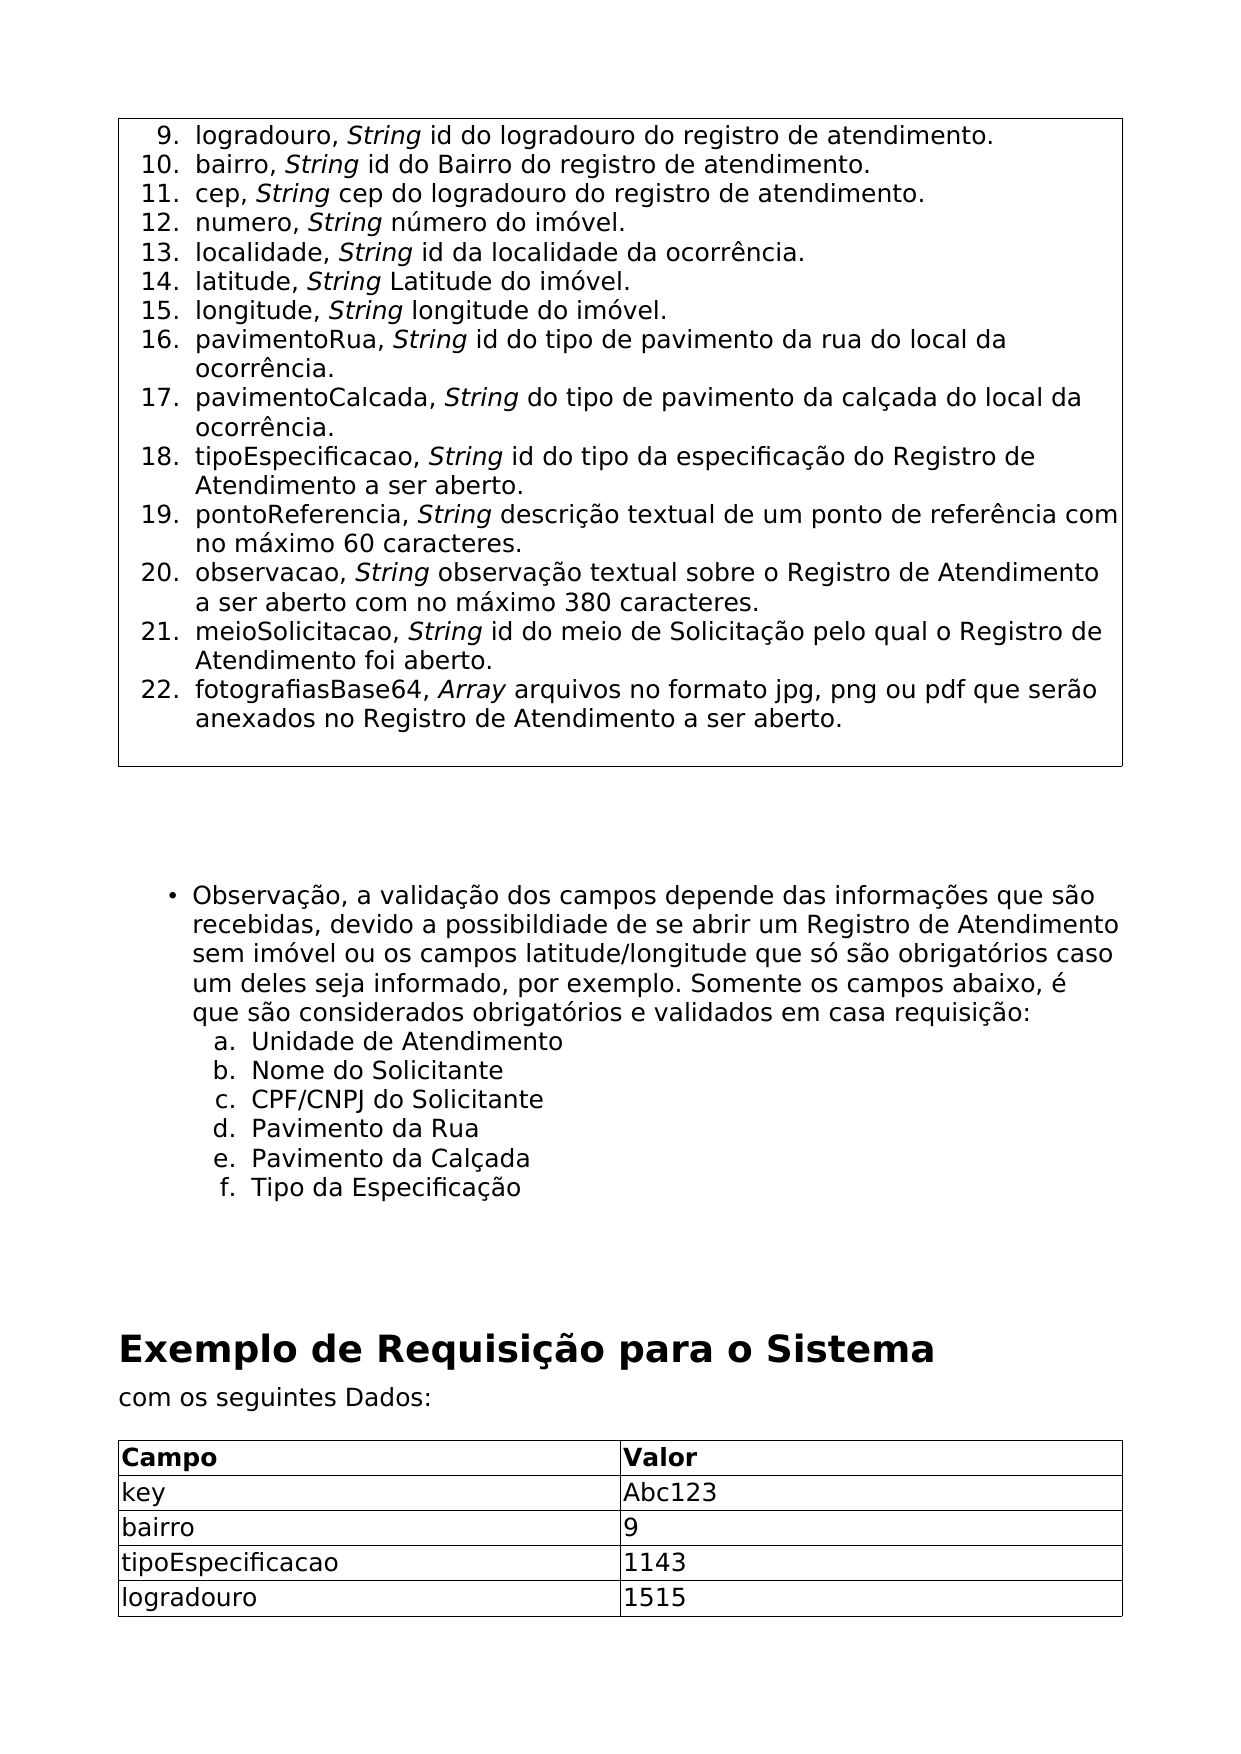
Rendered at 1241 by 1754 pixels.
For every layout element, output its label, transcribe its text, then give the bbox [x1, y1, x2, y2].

list CPF/CNPJ do Solicitante [236, 1085, 1122, 1114]
subtitle Exemplo de Requisição para o Sistema [118, 1327, 1122, 1371]
table_cell 9 [621, 1511, 1122, 1545]
table_cell bairro [119, 1511, 620, 1545]
list Nome do Solicitante [236, 1056, 1122, 1085]
list Unidade de Atendimento [236, 1027, 1122, 1056]
list Tipo da Especificação [236, 1173, 1122, 1202]
table_cell logradouro [119, 1581, 620, 1616]
table_header O WebService recebe apenas requisições do tipo POST. Ele espera os seguintes Parâmetros: key, String contendo a chave de autenticação da empresa. unidadeAtendimento, String contendo o id da unidade de atendimento. nomeSolicitante, String, contendo o nome do solicitante. emailSolicitante, String contendo o email do solicitante. cpfCnpj, Stringcpf ou cnpj do solicitante. telefoneSolicitante, String telefone do solicitante. matriculaImovel, /String matrícula do imóvel. municipio, String município do imóvel ou do lugar da ocorrência. logradouro, String id do logradouro do registro de atendimento. bairro, String id do Bairro do registro de atendimento. cep, String cep do logradouro do registro de atendimento. numero, String número do imóvel. localidade, String id da localidade da ocorrência. latitude, String Latitude do imóvel. longitude, String longitude do imóvel. pavimentoRua, String id do tipo de pavimento da rua do local da ocorrência. pavimentoCalcada, String do tipo de pavimento da calçada do local da ocorrência. tipoEspecificacao, String id do tipo da especificação do Registro de Atendimento a ser aberto. pontoReferencia, String descrição textual de um ponto de referência com no máximo 60 caracteres. observacao, String observação textual sobre o Registro de Atendimento a ser aberto com no máximo 380 caracteres. meioSolicitacao, String id do meio de Solicitação pelo qual o Registro de Atendimento foi aberto. fotografiasBase64, Array arquivos no formato jpg, png ou pdf que serão anexados no Registro de Atendimento a ser aberto. [119, 119, 1122, 766]
list Pavimento da Rua [236, 1114, 1122, 1144]
list Pavimento da Calçada [236, 1144, 1122, 1173]
table_header Valor [621, 1441, 1122, 1475]
table_cell Abc123 [621, 1476, 1122, 1510]
list Observação, a validação dos campos depende das informações que são recebidas, devido a possibildiade de se abrir um Registro de Atendimento sem imóvel ou os campos latitude/longitude que só são obrigatórios caso um deles seja informado, por exemplo. Somente os campos abaixo, é que são considerados obrigatórios e validados em casa requisição: [177, 881, 1122, 1027]
table_cell 1143 [621, 1546, 1122, 1580]
table_cell 1515 [621, 1581, 1122, 1616]
text com os seguintes Dados: [118, 1383, 1122, 1413]
table_cell key [119, 1476, 620, 1510]
table_header Campo [119, 1441, 620, 1475]
table_cell tipoEspecificacao [119, 1546, 620, 1580]
